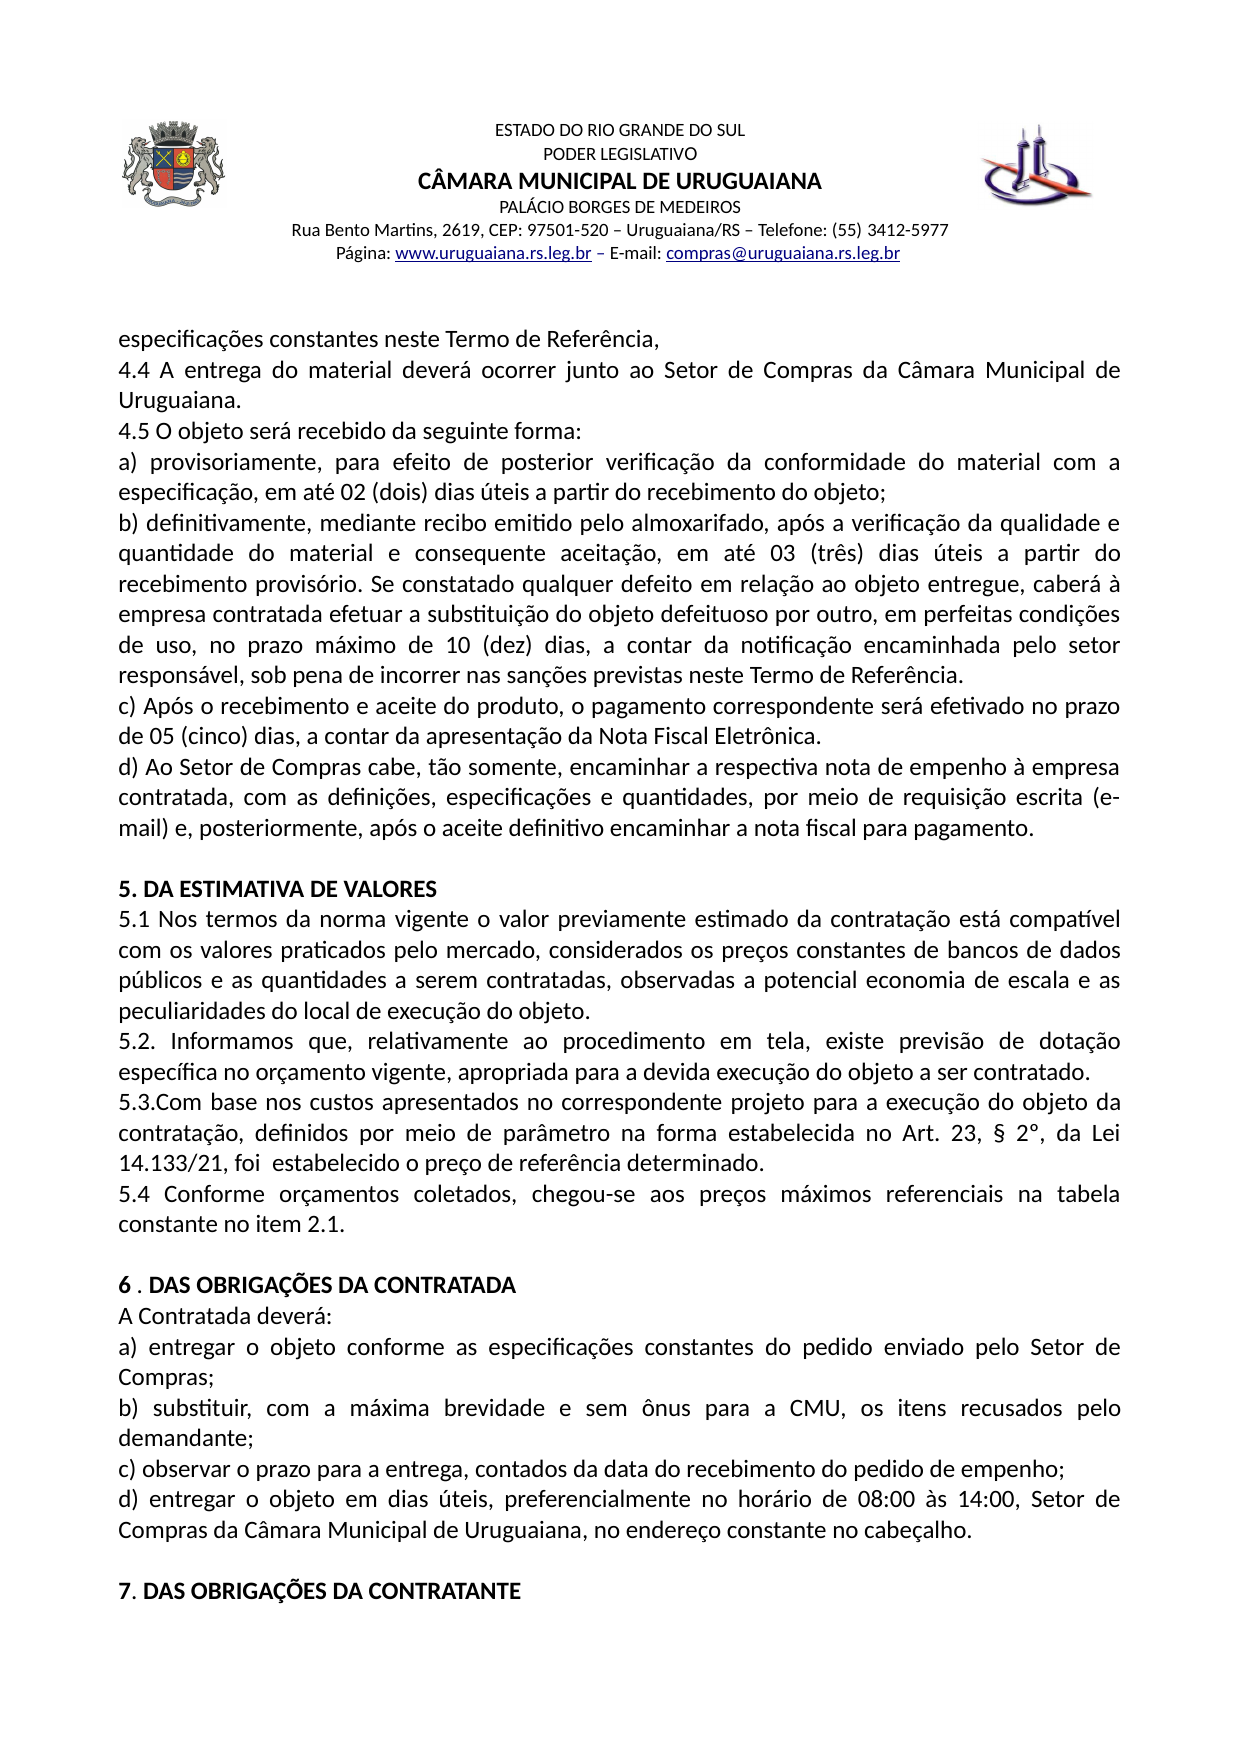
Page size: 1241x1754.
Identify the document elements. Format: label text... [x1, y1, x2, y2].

text b) substituir, com a máxima brevidade e sem ônus para a CMU, os itens recusados pelo demandante; [118, 1392, 1122, 1453]
picture [121, 119, 227, 208]
text d) Ao Setor de Compras cabe, tão somente, encaminhar a respectiva nota de empenho à empresa contratada, com as definições, especificações e quantidades, por meio de requisição escrita (e-mail) e, posteriormente, após o aceite definitivo encaminhar a nota fiscal para pagamento. [118, 751, 1122, 842]
text a) entregar o objeto conforme as especificações constantes do pedido enviado pelo Setor de Compras; [118, 1331, 1122, 1392]
text b) definitivamente, mediante recibo emitido pelo almoxarifado, após a verificação da qualidade e quantidade do material e consequente aceitação, em até 03 (três) dias úteis a partir do recebimento provisório. Se constatado qualquer defeito em relação ao objeto entregue, caberá à empresa contratada efetuar a substituição do objeto defeituoso por outro, em perfeitas condições de uso, no prazo máximo de 10 (dez) dias, a contar da notificação encaminhada pelo setor responsável, sob pena de incorrer nas sanções previstas neste Termo de Referência. [118, 507, 1122, 690]
picture [977, 121, 1094, 210]
text 4.4 A entrega do material deverá ocorrer junto ao Setor de Compras da Câmara Municipal de Uruguaiana. [118, 354, 1122, 415]
text 7. DAS OBRIGAÇÕES DA CONTRATANTE [118, 1575, 1122, 1605]
text c) observar o prazo para a entrega, contados da data do recebimento do pedido de empenho; [118, 1453, 1122, 1483]
text 5.2. Informamos que, relativamente ao procedimento em tela, existe previsão de dotação específica no orçamento vigente, apropriada para a devida execução do objeto a ser contratado. [118, 1026, 1122, 1087]
text 5. DA ESTIMATIVA DE VALORES [118, 873, 1122, 903]
text a) provisoriamente, para efeito de posterior verificação da conformidade do material com a especificação, em até 02 (dois) dias úteis a partir do recebimento do objeto; [118, 446, 1122, 507]
text 6 . DAS OBRIGAÇÕES DA CONTRATADA [118, 1270, 1122, 1300]
text 4.5 O objeto será recebido da seguinte forma: [118, 415, 1122, 446]
text c) Após o recebimento e aceite do produto, o pagamento correspondente será efetivado no prazo de 05 (cinco) dias, a contar da apresentação da Nota Fiscal Eletrônica. [118, 690, 1122, 751]
text A Contratada deverá: [118, 1300, 1122, 1331]
text 5.1 Nos termos da norma vigente o valor previamente estimado da contratação está compatível com os valores praticados pelo mercado, considerados os preços constantes de bancos de dados públicos e as quantidades a serem contratadas, observadas a potencial economia de escala e as peculiaridades do local de execução do objeto. [118, 903, 1122, 1026]
text 5.3.Com base nos custos apresentados no correspondente projeto para a execução do objeto da contratação, definidos por meio de parâmetro na forma estabelecida no Art. 23, § 2º, da Lei 14.133/21, foi estabelecido o preço de referência determinado. [118, 1087, 1122, 1178]
text d) entregar o objeto em dias úteis, preferencialmente no horário de 08:00 às 14:00, Setor de Compras da Câmara Municipal de Uruguaiana, no endereço constante no cabeçalho. [118, 1483, 1122, 1544]
text especificações constantes neste Termo de Referência, [118, 323, 1122, 354]
text 5.4 Conforme orçamentos coletados, chegou-se aos preços máximos referenciais na tabela constante no item 2.1. [118, 1178, 1122, 1239]
